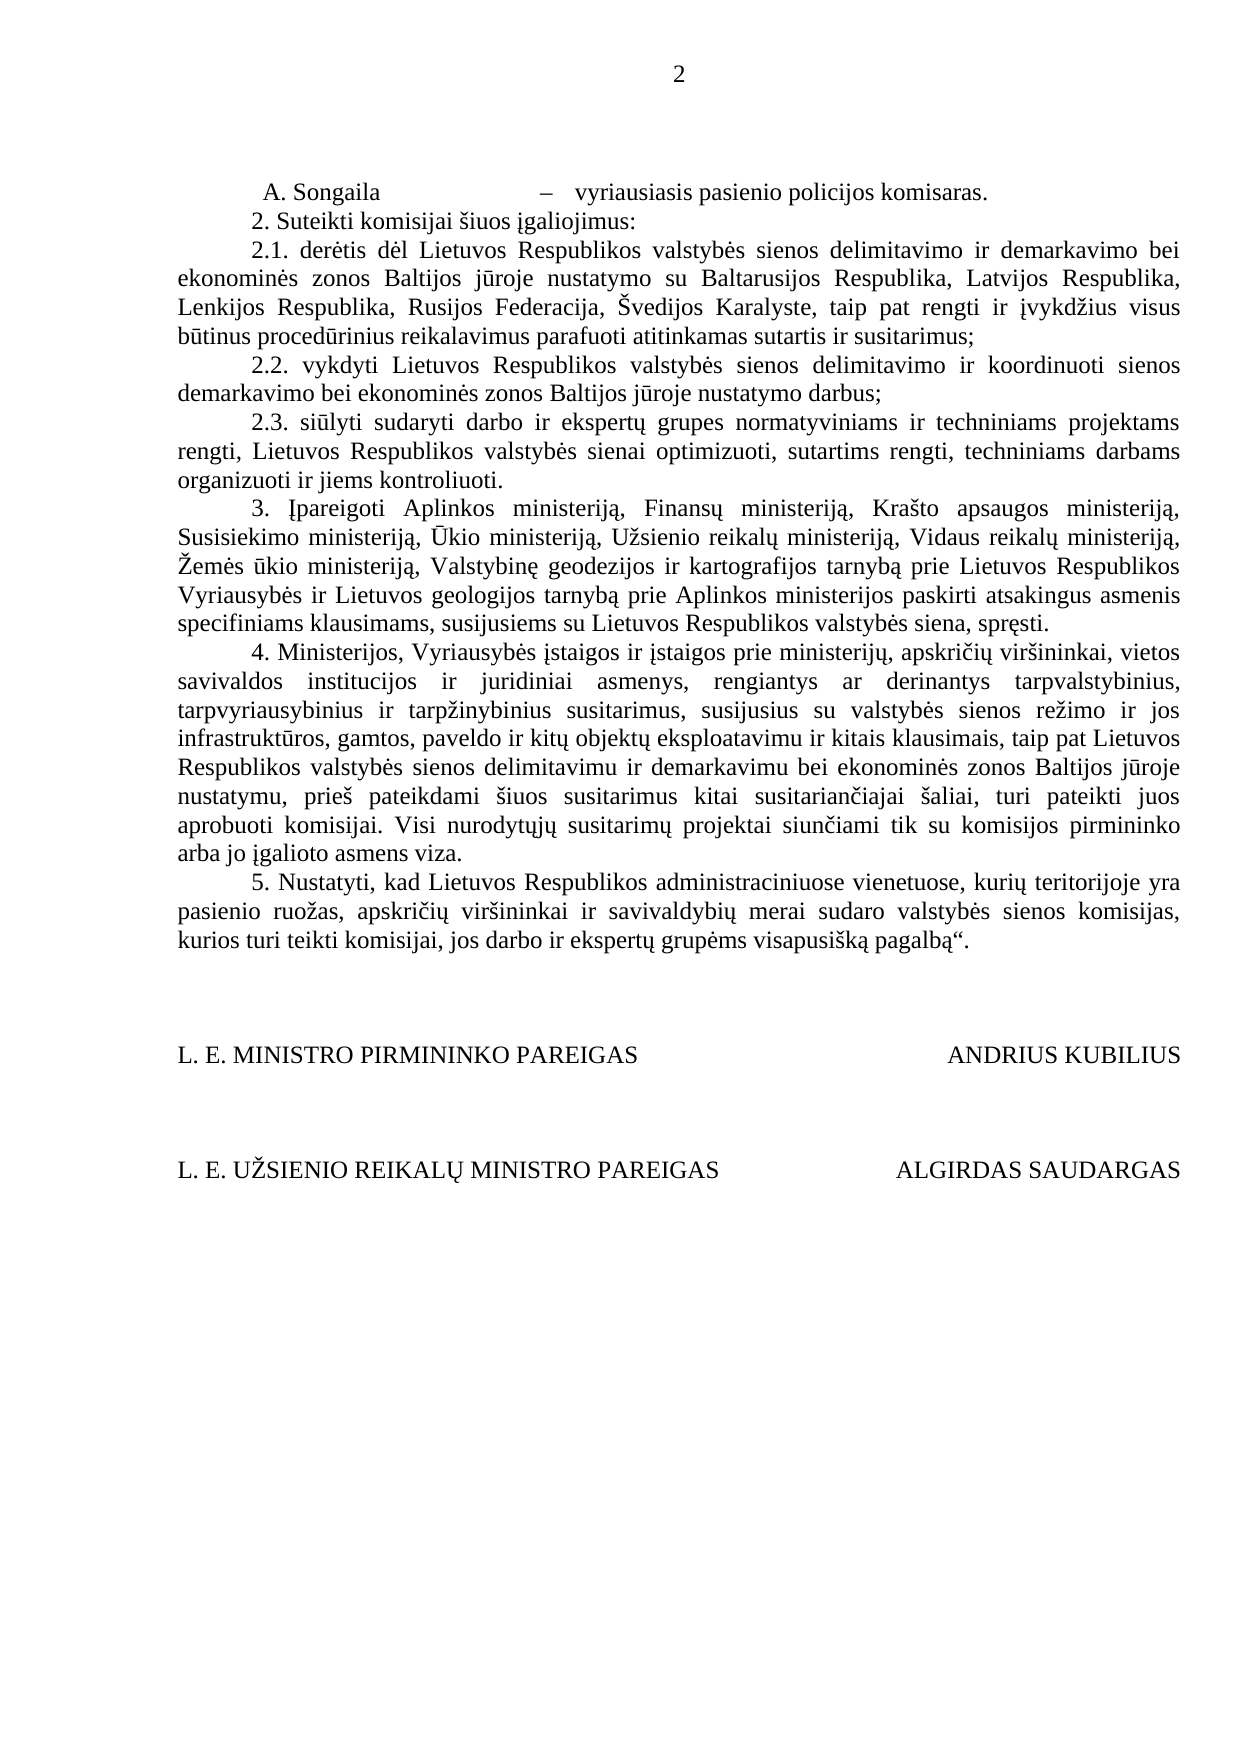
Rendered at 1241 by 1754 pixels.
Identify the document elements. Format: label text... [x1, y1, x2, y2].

text 2. Suteikti komisijai šiuos įgaliojimus: [177, 206, 1181, 235]
text 5. Nustatyti, kad Lietuvos Respublikos administraciniuose vienetuose, kurių teritorijoje yra pasienio ruožas, apskričių viršininkai ir savivaldybių merai sudaro valstybės sienos komisijas, kurios turi teikti komisijai, jos darbo ir ekspertų grupėms visapusišką pagalbą“. [177, 867, 1181, 953]
table_cell vyriausiasis pasienio policijos komisaras. [563, 177, 1181, 206]
table_cell A. Songaila [177, 177, 491, 206]
text 2.3. siūlyti sudaryti darbo ir ekspertų grupes normatyviniams ir techniniams projektams rengti, Lietuvos Respublikos valstybės sienai optimizuoti, sutartims rengti, techniniams darbams organizuoti ir jiems kontroliuoti. [177, 407, 1181, 493]
text L. E. MINISTRO PIRMININKO PAREIGAS ANDRIUS KUBILIUS [177, 1040, 1181, 1068]
text 2.2. vykdyti Lietuvos Respublikos valstybės sienos delimitavimo ir koordinuoti sienos demarkavimo bei ekonominės zonos Baltijos jūroje nustatymo darbus; [177, 350, 1181, 407]
table_cell – [491, 177, 563, 206]
text 2.1. derėtis dėl Lietuvos Respublikos valstybės sienos delimitavimo ir demarkavimo bei ekonominės zonos Baltijos jūroje nustatymo su Baltarusijos Respublika, Latvijos Respublika, Lenkijos Respublika, Rusijos Federacija, Švedijos Karalyste, taip pat rengti ir įvykdžius visus būtinus procedūrinius reikalavimus parafuoti atitinkamas sutartis ir susitarimus; [177, 235, 1181, 350]
text 3. Įpareigoti Aplinkos ministeriją, Finansų ministeriją, Krašto apsaugos ministeriją, Susisiekimo ministeriją, Ūkio ministeriją, Užsienio reikalų ministeriją, Vidaus reikalų ministeriją, Žemės ūkio ministeriją, Valstybinę geodezijos ir kartografijos tarnybą prie Lietuvos Respublikos Vyriausybės ir Lietuvos geologijos tarnybą prie Aplinkos ministerijos paskirti atsakingus asmenis specifiniams klausimams, susijusiems su Lietuvos Respublikos valstybės siena, spręsti. [177, 493, 1181, 637]
text 4. Ministerijos, Vyriausybės įstaigos ir įstaigos prie ministerijų, apskričių viršininkai, vietos savivaldos institucijos ir juridiniai asmenys, rengiantys ar derinantys tarpvalstybinius, tarpvyriausybinius ir tarpžinybinius susitarimus, susijusius su valstybės sienos režimo ir jos infrastruktūros, gamtos, paveldo ir kitų objektų eksploatavimu ir kitais klausimais, taip pat Lietuvos Respublikos valstybės sienos delimitavimu ir demarkavimu bei ekonominės zonos Baltijos jūroje nustatymu, prieš pateikdami šiuos susitarimus kitai susitariančiajai šaliai, turi pateikti juos aprobuoti komisijai. Visi nurodytųjų susitarimų projektai siunčiami tik su komisijos pirmininko arba jo įgalioto asmens viza. [177, 637, 1181, 867]
text L. E. UŽSIENIO REIKALŲ MINISTRO PAREIGAS ALGIRDAS SAUDARGAS [177, 1155, 1181, 1183]
